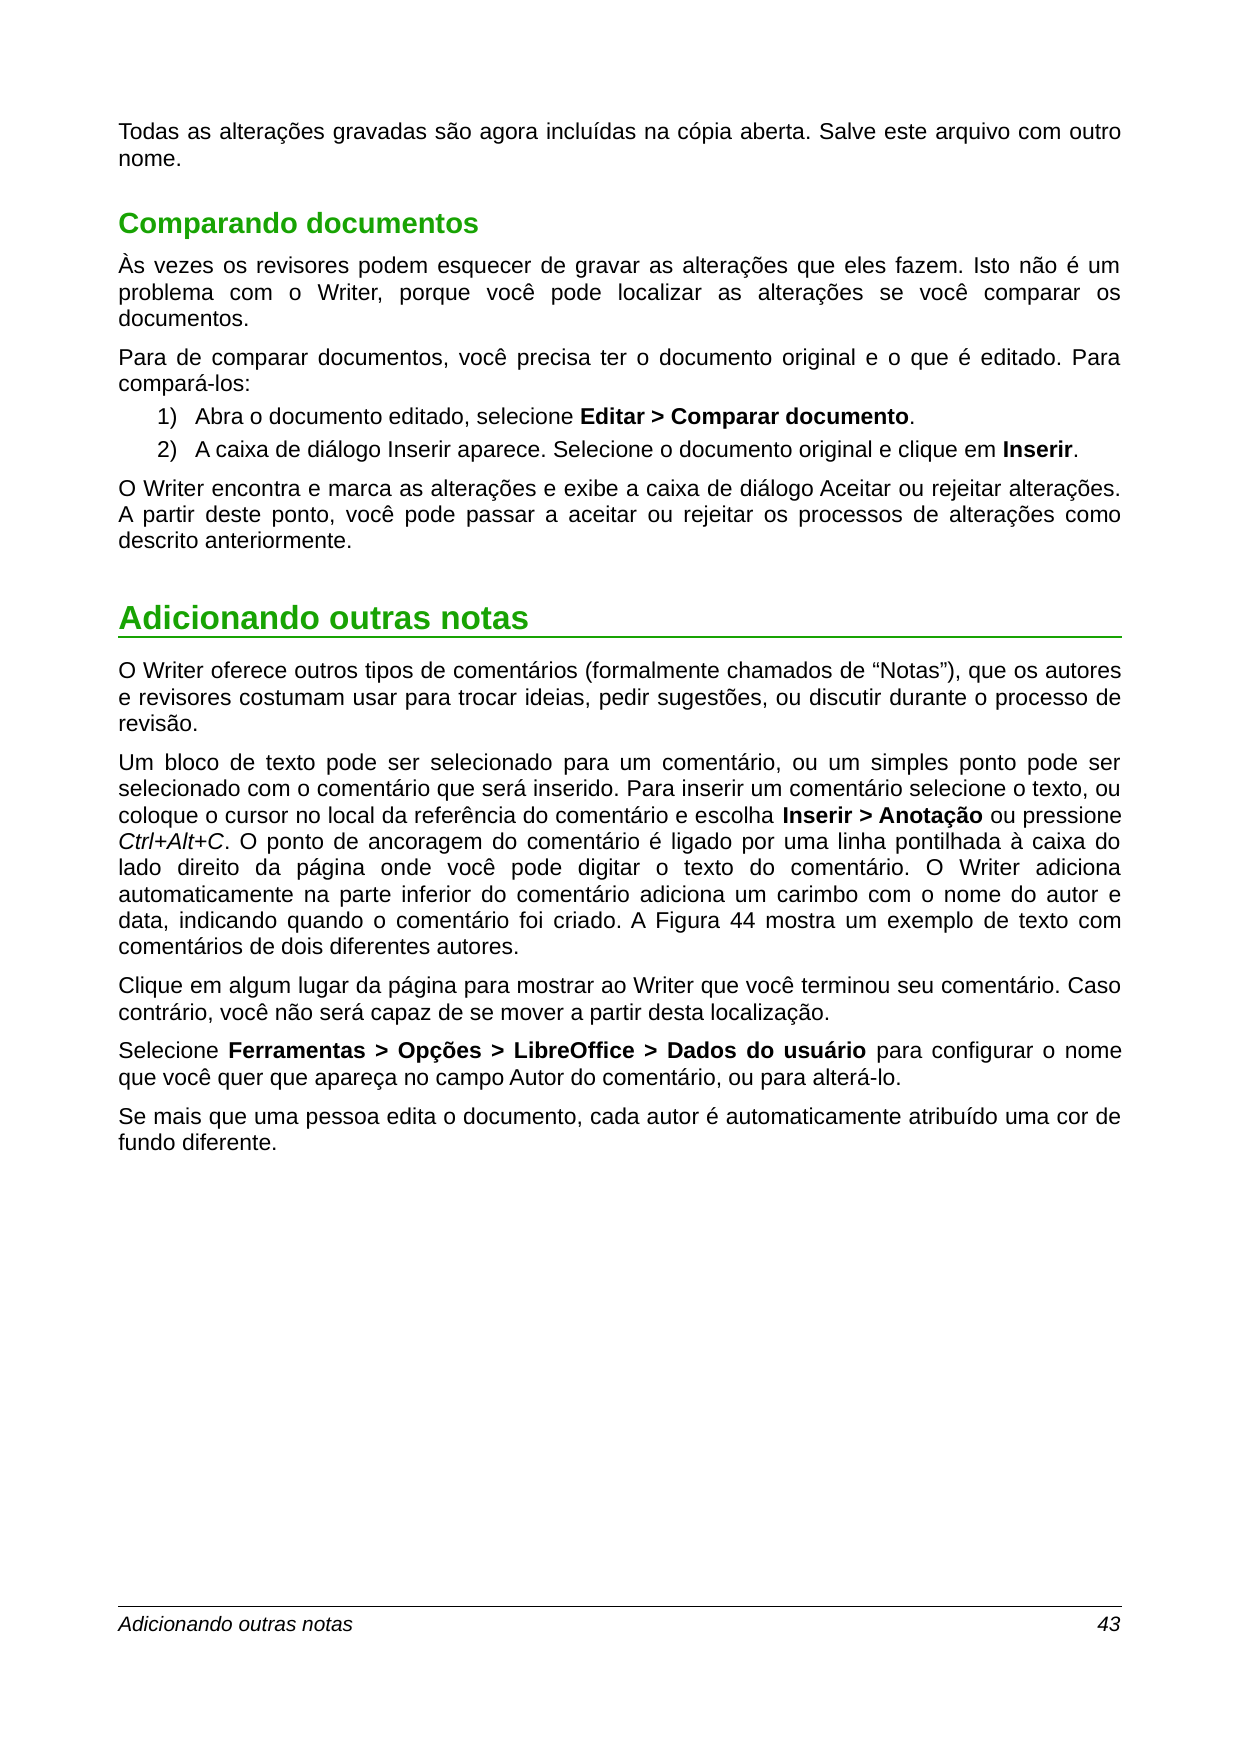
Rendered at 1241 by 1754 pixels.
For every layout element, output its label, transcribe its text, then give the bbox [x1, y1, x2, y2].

text Selecione Ferramentas > Opções > LibreOffice > Dados do usuário para configurar o nome que você quer que apareça no campo Autor do comentário, ou para alterá-lo. [118, 1037, 1122, 1090]
text Um bloco de texto pode ser selecionado para um comentário, ou um simples ponto pode ser selecionado com o comentário que será inserido. Para inserir um comentário selecione o texto, ou coloque o cursor no local da referência do comentário e escolha Inserir > Anotação ou pressione Ctrl+Alt+C. O ponto de ancoragem do comentário é ligado por uma linha pontilhada à caixa do lado direito da página onde você pode digitar o texto do comentário. O Writer adiciona automaticamente na parte inferior do comentário adiciona um carimbo com o nome do autor e data, indicando quando o comentário foi criado. A Figura 44 mostra um exemplo de texto com comentários de dois diferentes autores. [118, 749, 1122, 960]
list A caixa de diálogo Inserir aparece. Selecione o documento original e clique em Inserir. [177, 436, 1122, 462]
text Às vezes os revisores podem esquecer de gravar as alterações que eles fazem. Isto não é um problema com o Writer, porque você pode localizar as alterações se você comparar os documentos. [118, 252, 1122, 331]
list Para de comparar documentos, você precisa ter o documento original e o que é editado. Para compará-los: [118, 344, 1122, 397]
text Todas as alterações gravadas são agora incluídas na cópia aberta. Salve este arquivo com outro nome. [118, 118, 1122, 171]
subtitle Adicionando outras notas [118, 598, 1122, 636]
text Clique em algum lugar da página para mostrar ao Writer que você terminou seu comentário. Caso contrário, você não será capaz de se mover a partir desta localização. [118, 972, 1122, 1025]
list Abra o documento editado, selecione Editar > Comparar documento. [177, 403, 1122, 429]
subtitle Comparando documentos [118, 206, 1122, 240]
text O Writer encontra e marca as alterações e exibe a caixa de diálogo Aceitar ou rejeitar alterações. A partir deste ponto, você pode passar a aceitar ou rejeitar os processos de alterações como descrito anteriormente. [118, 474, 1122, 553]
text Se mais que uma pessoa edita o documento, cada autor é automaticamente atribuído uma cor de fundo diferente. [118, 1103, 1122, 1155]
text O Writer oferece outros tipos de comentários (formalmente chamados de “Notas”), que os autores e revisores costumam usar para trocar ideias, pedir sugestões, ou discutir durante o processo de revisão. [118, 657, 1122, 736]
